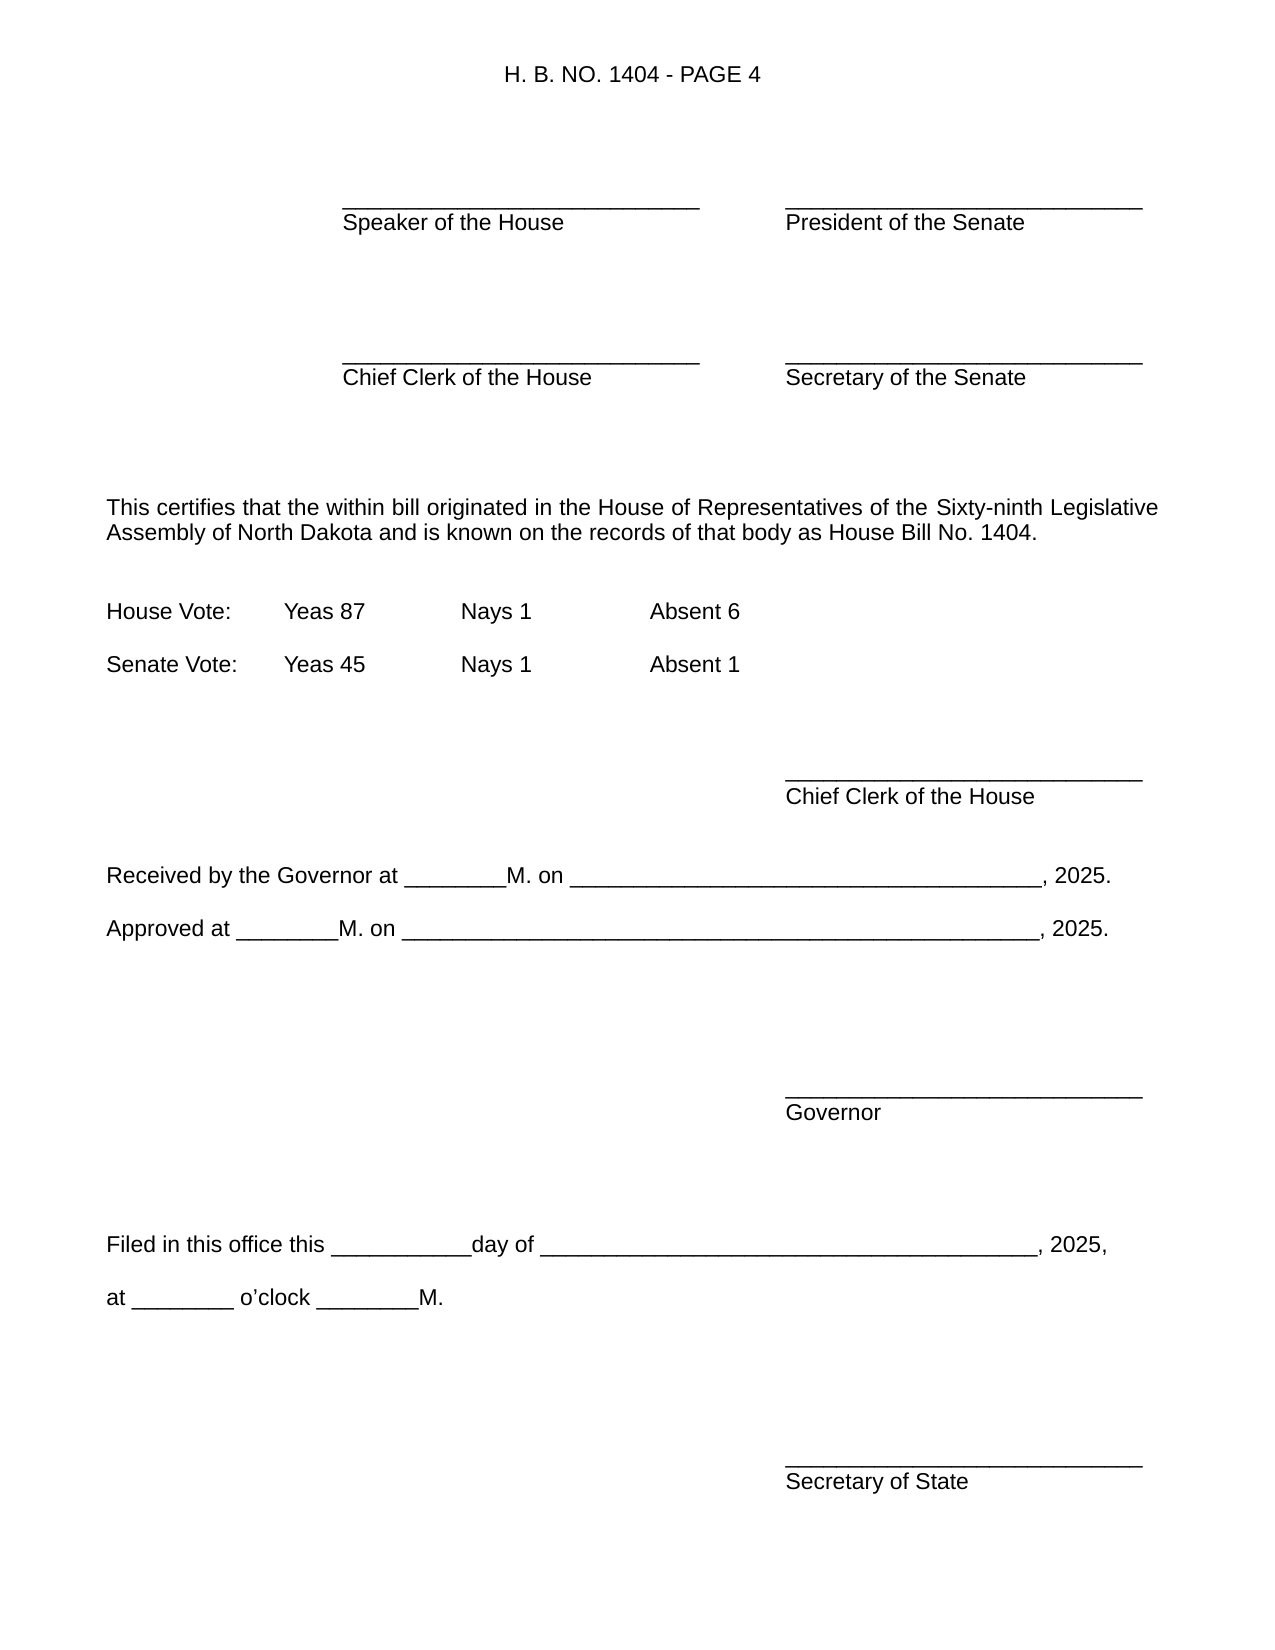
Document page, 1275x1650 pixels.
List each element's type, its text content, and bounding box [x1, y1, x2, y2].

text Secretary of State [106, 1468, 1158, 1494]
text ____________________________ [106, 1073, 1158, 1099]
text House Vote: Yeas 87 Nays 1 Absent 6 [106, 598, 1158, 625]
text ____________________________ ____________________________ [106, 186, 1158, 211]
text Chief Clerk of the House Secretary of the Senate [106, 366, 1158, 391]
text This certifies that the within bill originated in the House of Representatives of the Sixty-ninth Legislative Assembly of North Dakota and is known on the records of that body as House Bill No. 1404. [106, 496, 1158, 546]
text Filed in this office this ___________day of _______________________________________, 2025, [106, 1231, 1158, 1257]
text Approved at ________M. on __________________________________________________, 2025. [106, 914, 1158, 941]
text ____________________________ [106, 756, 1158, 783]
text Speaker of the House President of the Senate [106, 211, 1158, 236]
text Senate Vote: Yeas 45 Nays 1 Absent 1 [106, 651, 1158, 677]
text ____________________________ [106, 1442, 1158, 1468]
text at ________ o’clock ________M. [106, 1283, 1158, 1310]
text Chief Clerk of the House [106, 783, 1158, 809]
text Received by the Governor at ________M. on _____________________________________, 2025. [106, 862, 1158, 888]
text ____________________________ ____________________________ [106, 341, 1158, 366]
text Governor [106, 1099, 1158, 1125]
